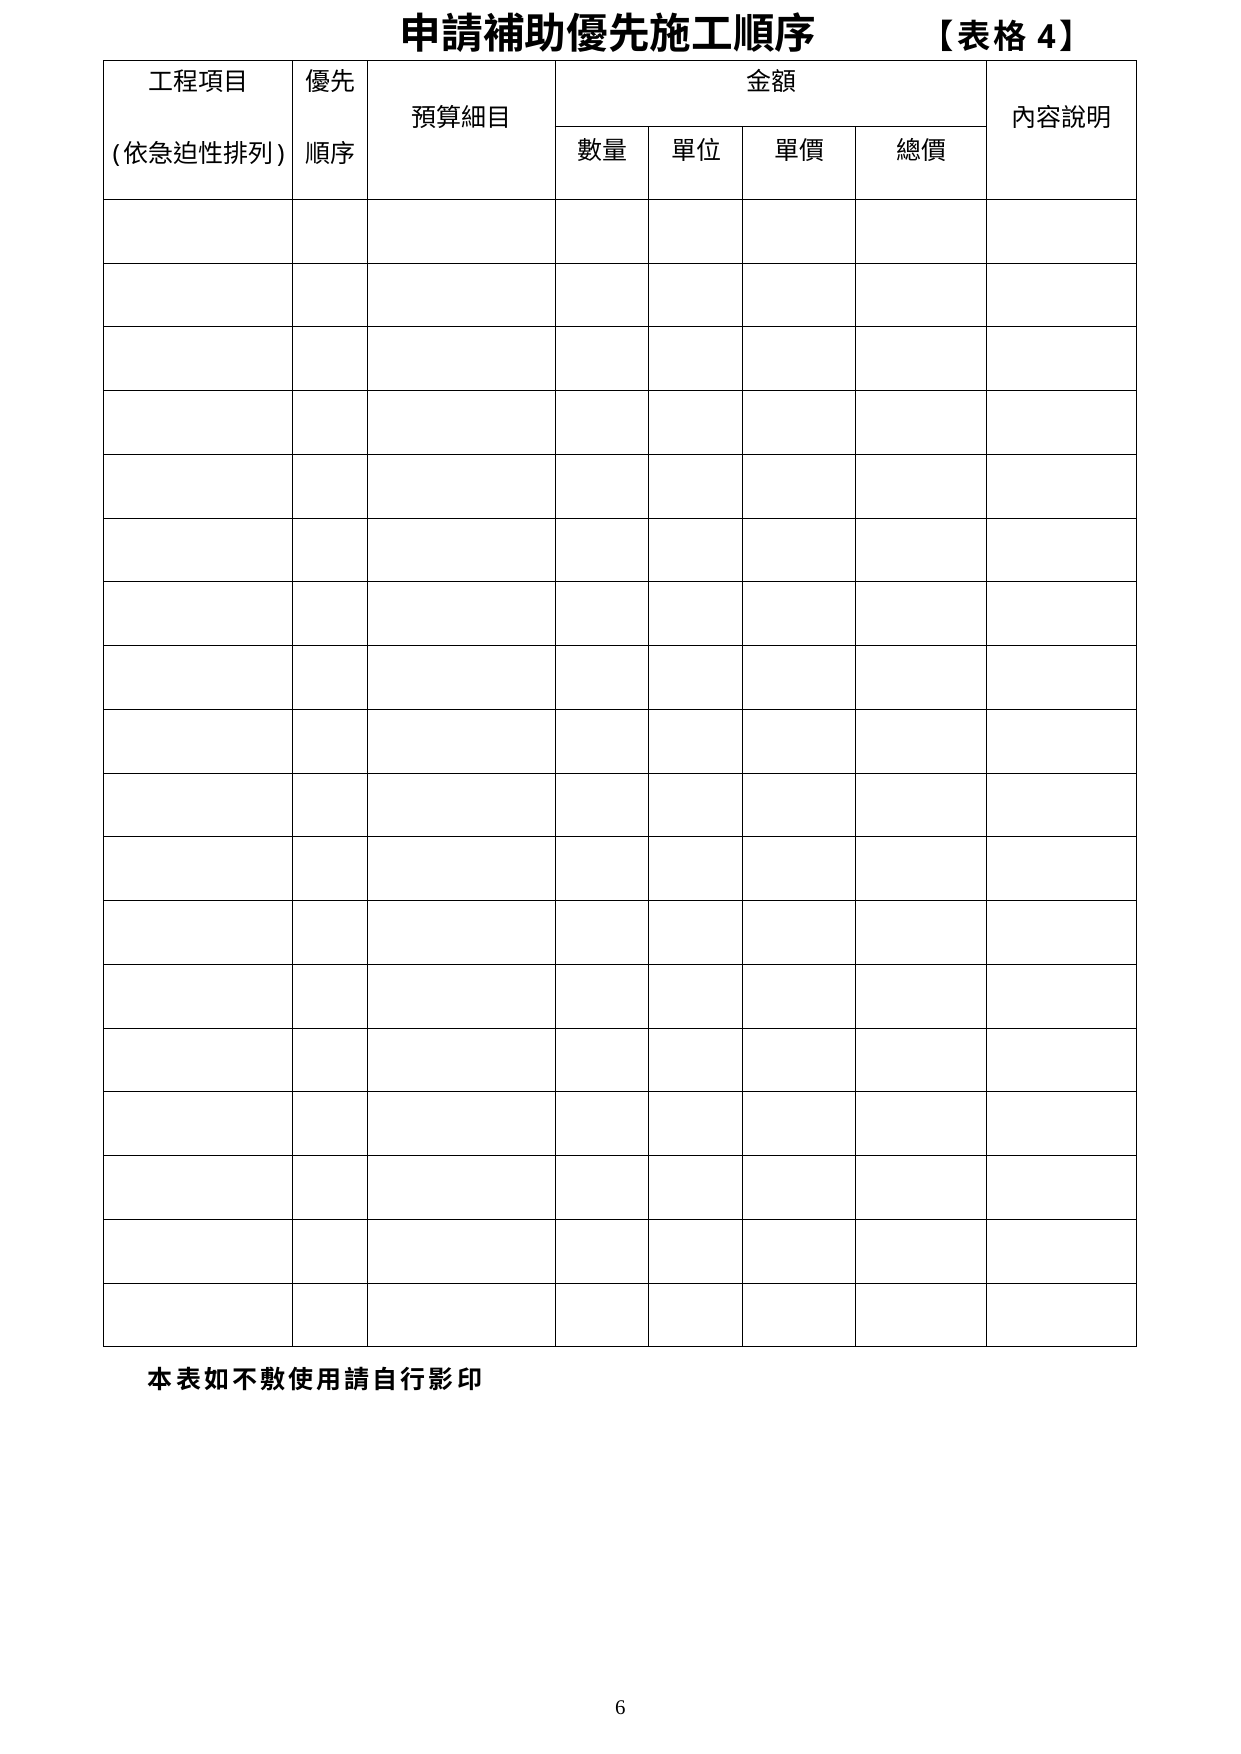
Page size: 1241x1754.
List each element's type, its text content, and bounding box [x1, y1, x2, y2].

table_cell [987, 710, 1136, 772]
table_cell [743, 264, 855, 326]
table_cell [856, 1284, 986, 1346]
table_cell [649, 455, 742, 517]
table_cell [293, 1284, 367, 1346]
table_cell [556, 965, 648, 1027]
table_cell [987, 1156, 1136, 1219]
table_cell [293, 901, 367, 964]
table_cell [987, 1220, 1136, 1282]
table_cell [556, 455, 648, 517]
table_cell [556, 1220, 648, 1282]
table_cell [856, 901, 986, 964]
table_cell [556, 1029, 648, 1091]
table_cell [293, 1029, 367, 1091]
table_cell [743, 1220, 855, 1282]
table_cell [987, 646, 1136, 709]
table_cell [104, 264, 292, 326]
table_cell [368, 1029, 555, 1091]
table_cell [293, 264, 367, 326]
table_cell [293, 1092, 367, 1155]
table_cell [293, 965, 367, 1027]
table_cell [649, 391, 742, 454]
table_cell [104, 1029, 292, 1091]
table_cell [743, 1284, 855, 1346]
table_cell [293, 455, 367, 517]
table_cell [856, 582, 986, 645]
table_cell [856, 646, 986, 709]
table_cell [987, 837, 1136, 900]
table_cell [104, 774, 292, 836]
table_cell [743, 965, 855, 1027]
table_cell [743, 200, 855, 262]
table_cell [743, 901, 855, 964]
table_cell [368, 837, 555, 900]
table_cell [104, 1156, 292, 1219]
table_cell [856, 455, 986, 517]
table_cell [743, 1092, 855, 1155]
table_cell [368, 1092, 555, 1155]
table_cell [649, 1220, 742, 1282]
table_cell [104, 327, 292, 390]
table_cell [987, 1284, 1136, 1346]
table_cell 單位 [649, 127, 742, 199]
table_cell [649, 582, 742, 645]
table_cell [856, 391, 986, 454]
table_cell [556, 1284, 648, 1346]
table_cell [368, 391, 555, 454]
table_cell [649, 327, 742, 390]
table_cell [556, 264, 648, 326]
table_cell [856, 965, 986, 1027]
table_cell [649, 774, 742, 836]
table_cell [556, 1092, 648, 1155]
table_cell [368, 1284, 555, 1346]
table_cell [743, 327, 855, 390]
table_cell [649, 646, 742, 709]
table_cell [293, 774, 367, 836]
table_cell [856, 1029, 986, 1091]
table_cell [293, 646, 367, 709]
table_cell [293, 391, 367, 454]
table_cell [104, 455, 292, 517]
table_cell [856, 200, 986, 262]
table_cell [556, 582, 648, 645]
table_cell [556, 327, 648, 390]
table_cell [104, 646, 292, 709]
table_cell [368, 519, 555, 581]
table_cell [649, 1284, 742, 1346]
table_cell [368, 646, 555, 709]
table_cell [987, 1092, 1136, 1155]
table_cell [368, 774, 555, 836]
table_cell [649, 837, 742, 900]
table_cell [104, 519, 292, 581]
table_cell [104, 200, 292, 262]
table_cell [104, 1092, 292, 1155]
table_cell [104, 710, 292, 772]
table_cell [556, 200, 648, 262]
table_cell [556, 710, 648, 772]
table_cell [856, 519, 986, 581]
table_cell [856, 327, 986, 390]
table_cell [987, 901, 1136, 964]
text 本表如不敷使用請自行影印 [148, 1347, 1092, 1399]
table_cell [856, 1156, 986, 1219]
table_cell [649, 1029, 742, 1091]
table_cell [987, 455, 1136, 517]
table_cell [556, 1156, 648, 1219]
table_cell [743, 1156, 855, 1219]
table_cell [856, 1220, 986, 1282]
table_cell [649, 901, 742, 964]
table_cell [293, 327, 367, 390]
table_cell [856, 710, 986, 772]
table_cell [368, 965, 555, 1027]
table_cell [856, 837, 986, 900]
table_cell [649, 1156, 742, 1219]
table_cell [556, 774, 648, 836]
table_cell [987, 391, 1136, 454]
table_cell [104, 837, 292, 900]
table_cell [104, 965, 292, 1027]
table_cell [987, 264, 1136, 326]
table_cell [856, 1092, 986, 1155]
table_cell [293, 837, 367, 900]
text 申請補助優先施工順序 【表格4】 [148, 0, 1093, 60]
table_cell [556, 837, 648, 900]
table_cell [987, 1029, 1136, 1091]
table_cell [368, 1220, 555, 1282]
table_cell [104, 1284, 292, 1346]
table_cell [649, 710, 742, 772]
table_cell [987, 965, 1136, 1027]
table_cell [987, 582, 1136, 645]
table_cell [743, 582, 855, 645]
table_cell [649, 200, 742, 262]
table_cell [293, 519, 367, 581]
table_cell [368, 1156, 555, 1219]
table_cell 數量 [556, 127, 648, 199]
table_cell [649, 1092, 742, 1155]
table_cell [987, 327, 1136, 390]
table_cell [987, 200, 1136, 262]
table_header 預算細目 [368, 61, 555, 199]
table_cell [293, 200, 367, 262]
table_cell [743, 710, 855, 772]
table_cell [556, 901, 648, 964]
table_cell [649, 519, 742, 581]
table_cell [104, 582, 292, 645]
table_cell [987, 774, 1136, 836]
table_cell [556, 391, 648, 454]
table_cell [856, 264, 986, 326]
table_cell [743, 519, 855, 581]
table_cell [743, 646, 855, 709]
table_cell 總價 [856, 127, 986, 199]
table_cell [368, 582, 555, 645]
table_cell [556, 519, 648, 581]
table_cell [556, 646, 648, 709]
table_header 工程項目 (依急迫性排列) [104, 61, 292, 199]
table_cell [649, 965, 742, 1027]
table_cell [104, 391, 292, 454]
table_cell [293, 582, 367, 645]
table_cell [987, 519, 1136, 581]
table_cell [856, 774, 986, 836]
table_cell [368, 264, 555, 326]
table_cell [743, 1029, 855, 1091]
table_cell [743, 455, 855, 517]
table_header 優先順序 [293, 61, 367, 199]
table_cell [104, 901, 292, 964]
table_header 內容說明 [987, 61, 1136, 199]
table_cell [743, 391, 855, 454]
table_cell [368, 901, 555, 964]
table_cell [743, 774, 855, 836]
table_cell [368, 200, 555, 262]
table_cell [368, 455, 555, 517]
table_cell [368, 327, 555, 390]
table_cell [104, 1220, 292, 1282]
table_cell [293, 1156, 367, 1219]
table_cell [293, 1220, 367, 1282]
table_cell [368, 710, 555, 772]
table_cell 單價 [743, 127, 855, 199]
table_cell [649, 264, 742, 326]
table_header 金額 [556, 61, 986, 126]
table_cell [743, 837, 855, 900]
table_cell [293, 710, 367, 772]
